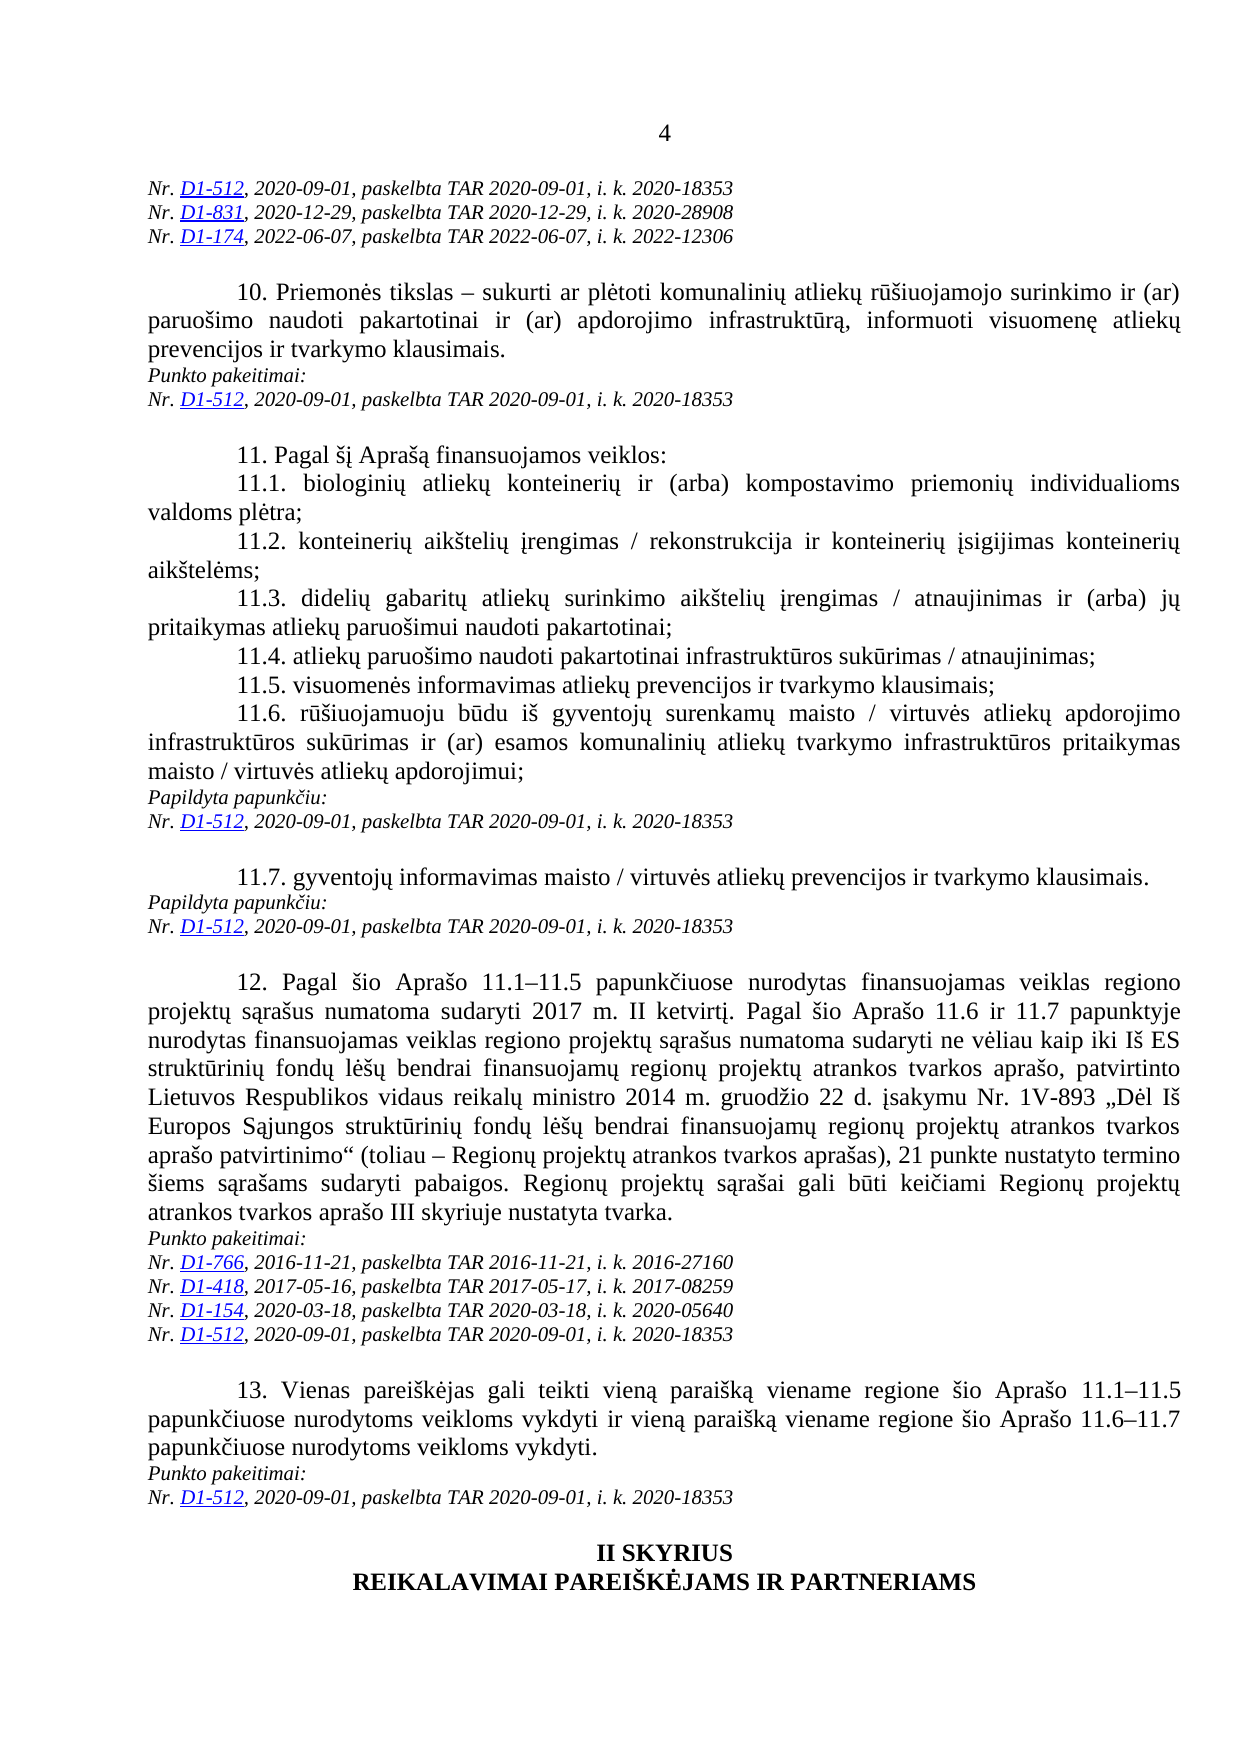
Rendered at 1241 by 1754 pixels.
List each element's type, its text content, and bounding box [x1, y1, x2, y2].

text Nr. D1-831, 2020-12-29, paskelbta TAR 2020-12-29, i. k. 2020-28908 [148, 200, 1181, 224]
text Punkto pakeitimai: [148, 1461, 1181, 1485]
text Nr. D1-154, 2020-03-18, paskelbta TAR 2020-03-18, i. k. 2020-05640 [148, 1298, 1181, 1322]
text REIKALAVIMAI PAREIŠKĖJAMS IR PARTNERIAMS [148, 1567, 1181, 1596]
text Punkto pakeitimai: [148, 1226, 1181, 1250]
text Nr. D1-512, 2020-09-01, paskelbta TAR 2020-09-01, i. k. 2020-18353 [148, 809, 1181, 833]
text 11.4. atliekų paruošimo naudoti pakartotinai infrastruktūros sukūrimas / atnaujinimas; [148, 641, 1181, 670]
text Nr. D1-512, 2020-09-01, paskelbta TAR 2020-09-01, i. k. 2020-18353 [148, 176, 1181, 200]
text 11. Pagal šį Aprašą finansuojamos veiklos: [148, 440, 1181, 468]
text 12. Pagal šio Aprašo 11.1–11.5 papunkčiuose nurodytas finansuojamas veiklas regiono projektų sąrašus numatoma sudaryti 2017 m. II ketvirtį. Pagal šio Aprašo 11.6 ir 11.7 papunktyje nurodytas finansuojamas veiklas regiono projektų sąrašus numatoma sudaryti ne vėliau kaip iki Iš ES struktūrinių fondų lėšų bendrai finansuojamų regionų projektų atrankos tvarkos aprašo, patvirtinto Lietuvos Respublikos vidaus reikalų ministro 2014 m. gruodžio 22 d. įsakymu Nr. 1V-893 „Dėl Iš Europos Sąjungos struktūrinių fondų lėšų bendrai finansuojamų regionų projektų atrankos tvarkos aprašo patvirtinimo“ (toliau – Regionų projektų atrankos tvarkos aprašas), 21 punkte nustatyto termino šiems sąrašams sudaryti pabaigos. Regionų projektų sąrašai gali būti keičiami Regionų projektų atrankos tvarkos aprašo III skyriuje nustatyta tvarka. [148, 967, 1181, 1226]
text Nr. D1-512, 2020-09-01, paskelbta TAR 2020-09-01, i. k. 2020-18353 [148, 387, 1181, 411]
text Papildyta papunkčiu: [148, 890, 1181, 914]
text Papildyta papunkčiu: [148, 785, 1181, 809]
text Nr. D1-512, 2020-09-01, paskelbta TAR 2020-09-01, i. k. 2020-18353 [148, 914, 1181, 938]
text Nr. D1-418, 2017-05-16, paskelbta TAR 2017-05-17, i. k. 2017-08259 [148, 1274, 1181, 1298]
text 11.5. visuomenės informavimas atliekų prevencijos ir tvarkymo klausimais; [148, 670, 1181, 698]
text 11.7. gyventojų informavimas maisto / virtuvės atliekų prevencijos ir tvarkymo klausimais. [148, 862, 1181, 890]
text Nr. D1-766, 2016-11-21, paskelbta TAR 2016-11-21, i. k. 2016-27160 [148, 1250, 1181, 1274]
text Nr. D1-174, 2022-06-07, paskelbta TAR 2022-06-07, i. k. 2022-12306 [148, 224, 1181, 248]
text II SKYRIUS [148, 1538, 1181, 1567]
text Punkto pakeitimai: [148, 363, 1181, 387]
text Nr. D1-512, 2020-09-01, paskelbta TAR 2020-09-01, i. k. 2020-18353 [148, 1322, 1181, 1346]
text 11.2. konteinerių aikštelių įrengimas / rekonstrukcija ir konteinerių įsigijimas konteinerių aikštelėms; [148, 526, 1181, 583]
text 11.6. rūšiuojamuoju būdu iš gyventojų surenkamų maisto / virtuvės atliekų apdorojimo infrastruktūros sukūrimas ir (ar) esamos komunalinių atliekų tvarkymo infrastruktūros pritaikymas maisto / virtuvės atliekų apdorojimui; [148, 698, 1181, 785]
text 10. Priemonės tikslas – sukurti ar plėtoti komunalinių atliekų rūšiuojamojo surinkimo ir (ar) paruošimo naudoti pakartotinai ir (ar) apdorojimo infrastruktūrą, informuoti visuomenę atliekų prevencijos ir tvarkymo klausimais. [148, 277, 1181, 363]
text 11.1. biologinių atliekų konteinerių ir (arba) kompostavimo priemonių individualioms valdoms plėtra; [148, 468, 1181, 526]
text Nr. D1-512, 2020-09-01, paskelbta TAR 2020-09-01, i. k. 2020-18353 [148, 1485, 1181, 1509]
text 13. Vienas pareiškėjas gali teikti vieną paraišką viename regione šio Aprašo 11.1–11.5 papunkčiuose nurodytoms veikloms vykdyti ir vieną paraišką viename regione šio Aprašo 11.6–11.7 papunkčiuose nurodytoms veikloms vykdyti. [148, 1375, 1181, 1461]
text 11.3. didelių gabaritų atliekų surinkimo aikštelių įrengimas / atnaujinimas ir (arba) jų pritaikymas atliekų paruošimui naudoti pakartotinai; [148, 583, 1181, 641]
